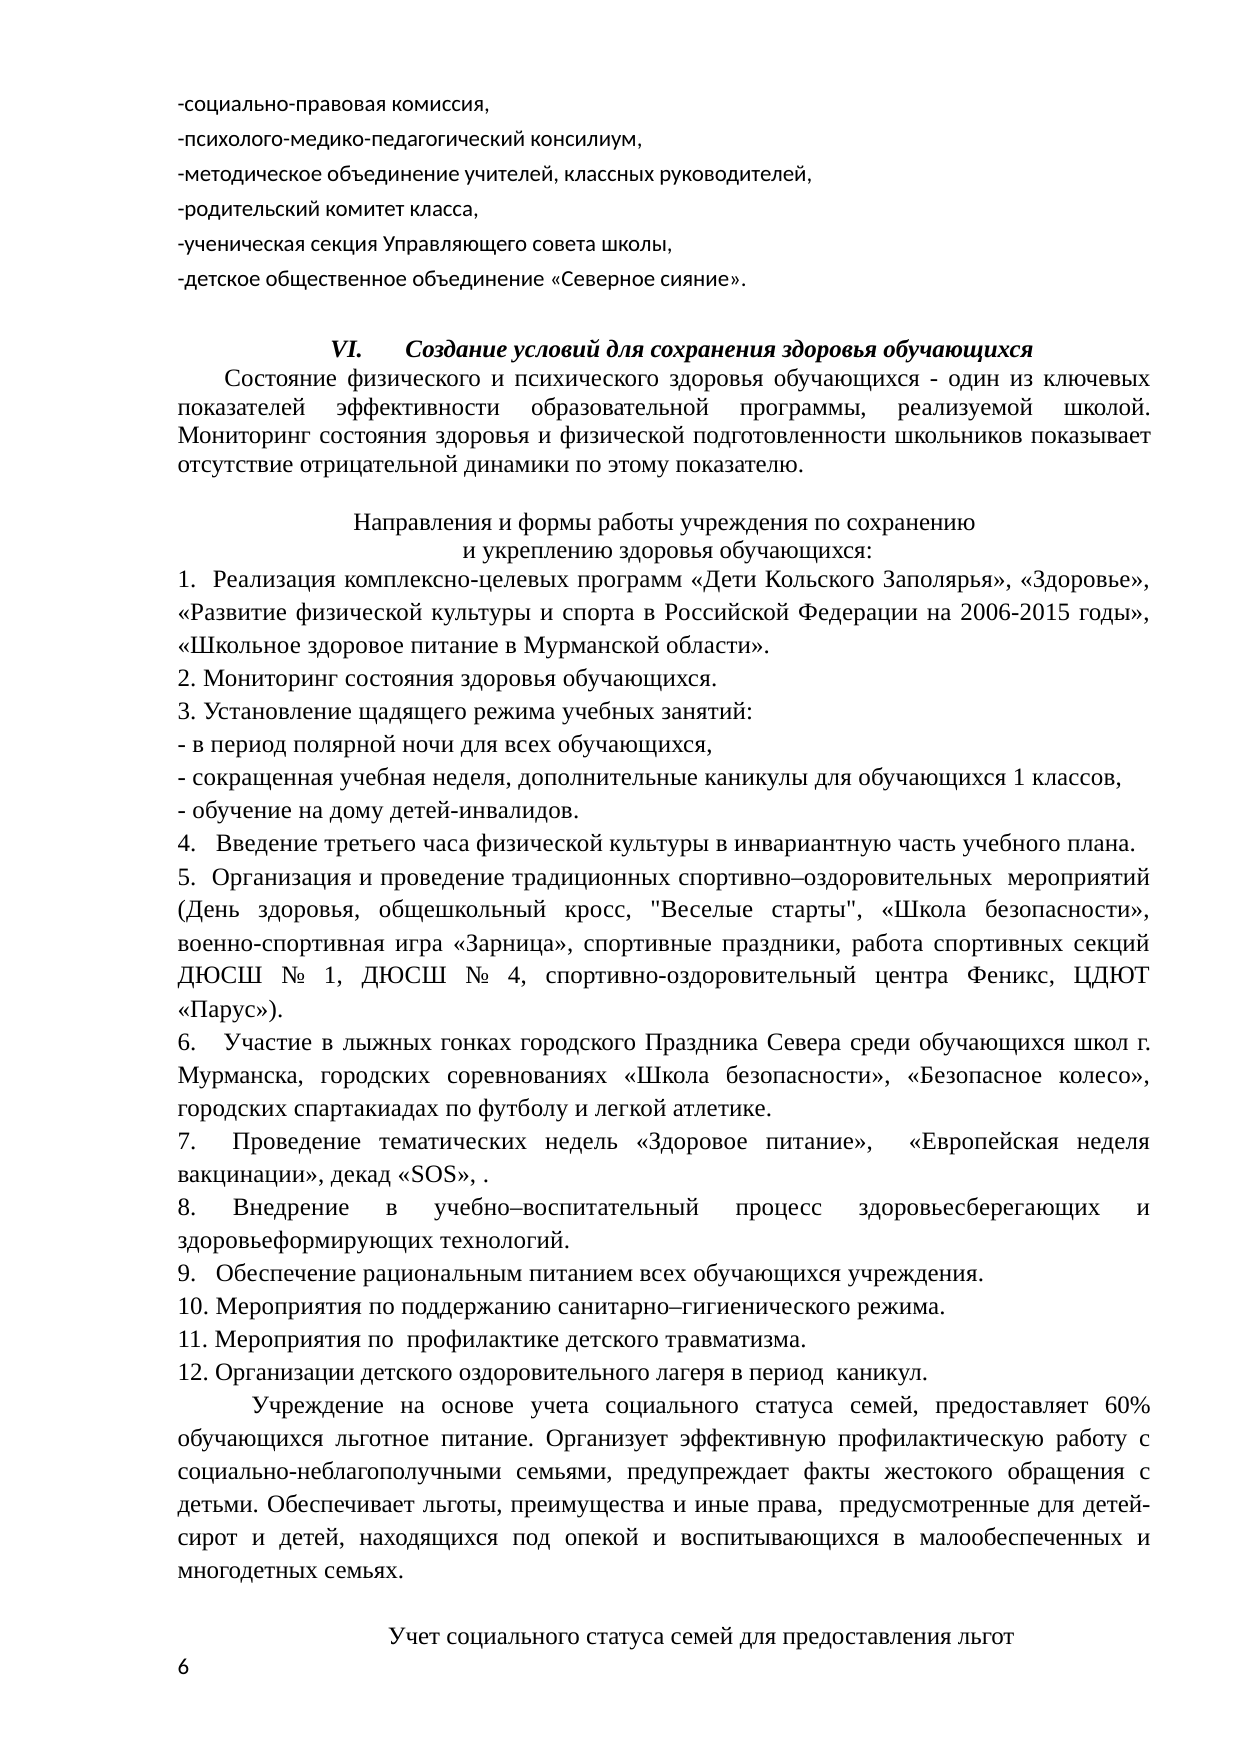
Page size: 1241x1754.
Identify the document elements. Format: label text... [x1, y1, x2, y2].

text 10. Мероприятия по поддержанию санитарно–гигиенического режима. [177, 1291, 1151, 1319]
text -социально-правовая комиссия, [177, 89, 1151, 117]
text 9. Обеспечение рациональным питанием всех обучающихся учреждения. [177, 1258, 1151, 1287]
text 5. Организация и проведение традиционных спортивно–оздоровительных мероприятий (День здоровья, общешкольный кросс, "Веселые старты", «Школа безопасности», военно-спортивная игра «Зарница», спортивные праздники, работа спортивных секций ДЮСШ № 1, ДЮСШ № 4, спортивно-оздоровительный центра Феникс, ЦДЮТ «Парус»). [177, 862, 1151, 1022]
text Состояние физического и психического здоровья обучающихся - один из ключевых показателей эффективности образовательной программы, реализуемой школой. Мониторинг состояния здоровья и физической подготовленности школьников показывает отсутствие отрицательной динамики по этому показателю. [177, 363, 1151, 478]
text Учреждение на основе учета социального статуса семей, предоставляет 60% обучающихся льготное питание. Организует эффективную профилактическую работу с социально-неблагополучными семьями, предупреждает факты жестокого обращения с детьми. Обеспечивает льготы, преимущества и иные права, предусмотренные для детей-сирот и детей, находящихся под опекой и воспитывающихся в малообеспеченных и многодетных семьях. [177, 1390, 1151, 1584]
text 3. Установление щадящего режима учебных занятий: [177, 696, 1151, 725]
text -методическое объединение учителей, классных руководителей, [177, 159, 1151, 187]
text 4. Введение третьего часа физической культуры в инвариантную часть учебного плана. [177, 828, 1151, 857]
text 6. Участие в лыжных гонках городского Праздника Севера среди обучающихся школ г. Мурманска, городских соревнованиях «Школа безопасности», «Безопасное колесо», городских спартакиадах по футболу и легкой атлетике. [177, 1027, 1151, 1121]
text -ученическая секция Управляющего совета школы, [177, 229, 1151, 257]
text 11. Мероприятия по профилактике детского травматизма. [177, 1324, 1151, 1353]
text и укреплению здоровья обучающихся: [177, 536, 1151, 564]
text Направления и формы работы учреждения по сохранению [177, 507, 1151, 536]
text - сокращенная учебная неделя, дополнительные каникулы для обучающихся 1 классов, [177, 762, 1151, 791]
list Создание условий для сохранения здоровья обучающихся [215, 334, 1151, 363]
text -родительский комитет класса, [177, 194, 1151, 222]
text 1. Реализация комплексно-целевых программ «Дети Кольского Заполярья», «Здоровье», «Развитие физической культуры и спорта в Российской Федерации на 2006-2015 годы», «Школьное здоровое питание в Мурманской области». [177, 564, 1151, 659]
text -детское общественное объединение «Северное сияние». [177, 264, 1151, 292]
text - обучение на дому детей-инвалидов. [177, 796, 1151, 824]
text 8. Внедрение в учебно–воспитательный процесс здоровьесберегающих и здоровьеформирующих технологий. [177, 1192, 1151, 1253]
text - в период полярной ночи для всех обучающихся, [177, 729, 1151, 758]
text 7. Проведение тематических недель «Здоровое питание», «Европейская неделя вакцинации», декад «SOS», . [177, 1126, 1151, 1187]
text 12. Организации детского оздоровительного лагеря в период каникул. [177, 1357, 1151, 1386]
text 2. Мониторинг состояния здоровья обучающихся. [177, 663, 1151, 692]
text Учет социального статуса семей для предоставления льгот [177, 1621, 1151, 1650]
text -психолого-медико-педагогический консилиум, [177, 124, 1151, 152]
